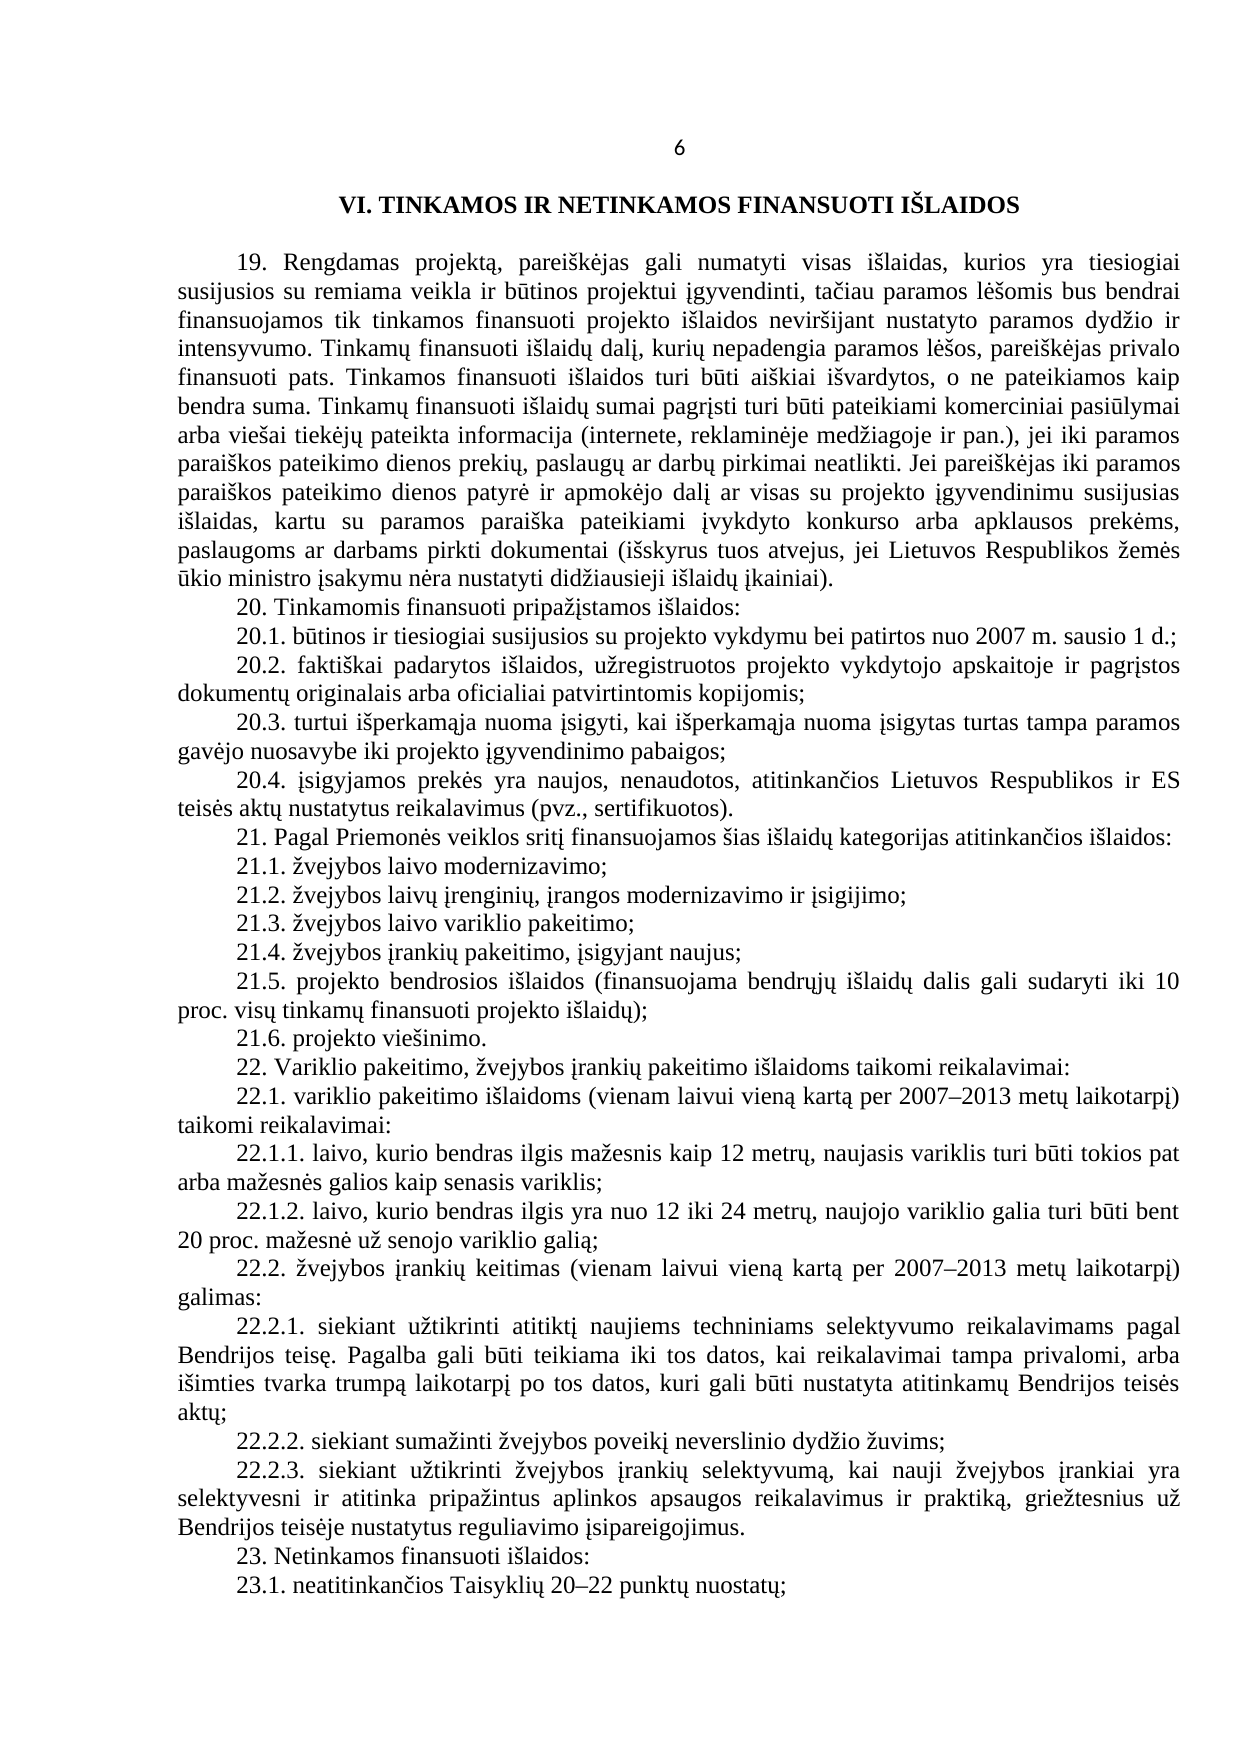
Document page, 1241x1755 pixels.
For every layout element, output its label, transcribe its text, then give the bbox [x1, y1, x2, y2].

text 21.5. projekto bendrosios išlaidos (finansuojama bendrųjų išlaidų dalis gali sudaryti iki 10 proc. visų tinkamų finansuoti projekto išlaidų); [177, 966, 1181, 1023]
text 21. Pagal Priemonės veiklos sritį finansuojamos šias išlaidų kategorijas atitinkančios išlaidos: [177, 822, 1181, 851]
text 20.4. įsigyjamos prekės yra naujos, nenaudotos, atitinkančios Lietuvos Respublikos ir ES teisės aktų nustatytus reikalavimus (pvz., sertifikuotos). [177, 765, 1181, 822]
text VI. TINKAMOS IR NETINKAMOS FINANSUOTI IŠLAIDOS [177, 190, 1181, 218]
text 20.2. faktiškai padarytos išlaidos, užregistruotos projekto vykdytojo apskaitoje ir pagrįstos dokumentų originalais arba oficialiai patvirtintomis kopijomis; [177, 650, 1181, 707]
text 23. Netinkamos finansuoti išlaidos: [177, 1541, 1181, 1570]
text 21.6. projekto viešinimo. [177, 1023, 1181, 1052]
text 22.2.1. siekiant užtikrinti atitiktį naujiems techniniams selektyvumo reikalavimams pagal Bendrijos teisę. Pagalba gali būti teikiama iki tos datos, kai reikalavimai tampa privalomi, arba išimties tvarka trumpą laikotarpį po tos datos, kuri gali būti nustatyta atitinkamų Bendrijos teisės aktų; [177, 1311, 1181, 1426]
text 22.2.2. siekiant sumažinti žvejybos poveikį neverslinio dydžio žuvims; [177, 1426, 1181, 1455]
text 20.3. turtui išperkamąja nuoma įsigyti, kai išperkamąja nuoma įsigytas turtas tampa paramos gavėjo nuosavybe iki projekto įgyvendinimo pabaigos; [177, 707, 1181, 765]
text 21.4. žvejybos įrankių pakeitimo, įsigyjant naujus; [177, 937, 1181, 966]
text 21.2. žvejybos laivų įrenginių, įrangos modernizavimo ir įsigijimo; [177, 880, 1181, 908]
text 23.1. neatitinkančios Taisyklių 20–22 punktų nuostatų; [177, 1570, 1181, 1598]
text 19. Rengdamas projektą, pareiškėjas gali numatyti visas išlaidas, kurios yra tiesiogiai susijusios su remiama veikla ir būtinos projektui įgyvendinti, tačiau paramos lėšomis bus bendrai finansuojamos tik tinkamos finansuoti projekto išlaidos neviršijant nustatyto paramos dydžio ir intensyvumo. Tinkamų finansuoti išlaidų dalį, kurių nepadengia paramos lėšos, pareiškėjas privalo finansuoti pats. Tinkamos finansuoti išlaidos turi būti aiškiai išvardytos, o ne pateikiamos kaip bendra suma. Tinkamų finansuoti išlaidų sumai pagrįsti turi būti pateikiami komerciniai pasiūlymai arba viešai tiekėjų pateikta informacija (internete, reklaminėje medžiagoje ir pan.), jei iki paramos paraiškos pateikimo dienos prekių, paslaugų ar darbų pirkimai neatlikti. Jei pareiškėjas iki paramos paraiškos pateikimo dienos patyrė ir apmokėjo dalį ar visas su projekto įgyvendinimu susijusias išlaidas, kartu su paramos paraiška pateikiami įvykdyto konkurso arba apklausos prekėms, paslaugoms ar darbams pirkti dokumentai (išskyrus tuos atvejus, jei Lietuvos Respublikos žemės ūkio ministro įsakymu nėra nustatyti didžiausieji išlaidų įkainiai). [177, 247, 1181, 592]
text 22.2. žvejybos įrankių keitimas (vienam laivui vieną kartą per 2007–2013 metų laikotarpį) galimas: [177, 1253, 1181, 1311]
text 22.1.1. laivo, kurio bendras ilgis mažesnis kaip 12 metrų, naujasis variklis turi būti tokios pat arba mažesnės galios kaip senasis variklis; [177, 1138, 1181, 1196]
text 22.2.3. siekiant užtikrinti žvejybos įrankių selektyvumą, kai nauji žvejybos įrankiai yra selektyvesni ir atitinka pripažintus aplinkos apsaugos reikalavimus ir praktiką, griežtesnius už Bendrijos teisėje nustatytus reguliavimo įsipareigojimus. [177, 1455, 1181, 1541]
text 20. Tinkamomis finansuoti pripažįstamos išlaidos: [177, 592, 1181, 621]
text 20.1. būtinos ir tiesiogiai susijusios su projekto vykdymu bei patirtos nuo 2007 m. sausio 1 d.; [177, 621, 1181, 650]
text 22.1. variklio pakeitimo išlaidoms (vienam laivui vieną kartą per 2007–2013 metų laikotarpį) taikomi reikalavimai: [177, 1081, 1181, 1138]
text 21.1. žvejybos laivo modernizavimo; [177, 851, 1181, 880]
text 22.1.2. laivo, kurio bendras ilgis yra nuo 12 iki 24 metrų, naujojo variklio galia turi būti bent 20 proc. mažesnė už senojo variklio galią; [177, 1196, 1181, 1253]
text 22. Variklio pakeitimo, žvejybos įrankių pakeitimo išlaidoms taikomi reikalavimai: [177, 1052, 1181, 1081]
text 21.3. žvejybos laivo variklio pakeitimo; [177, 908, 1181, 937]
